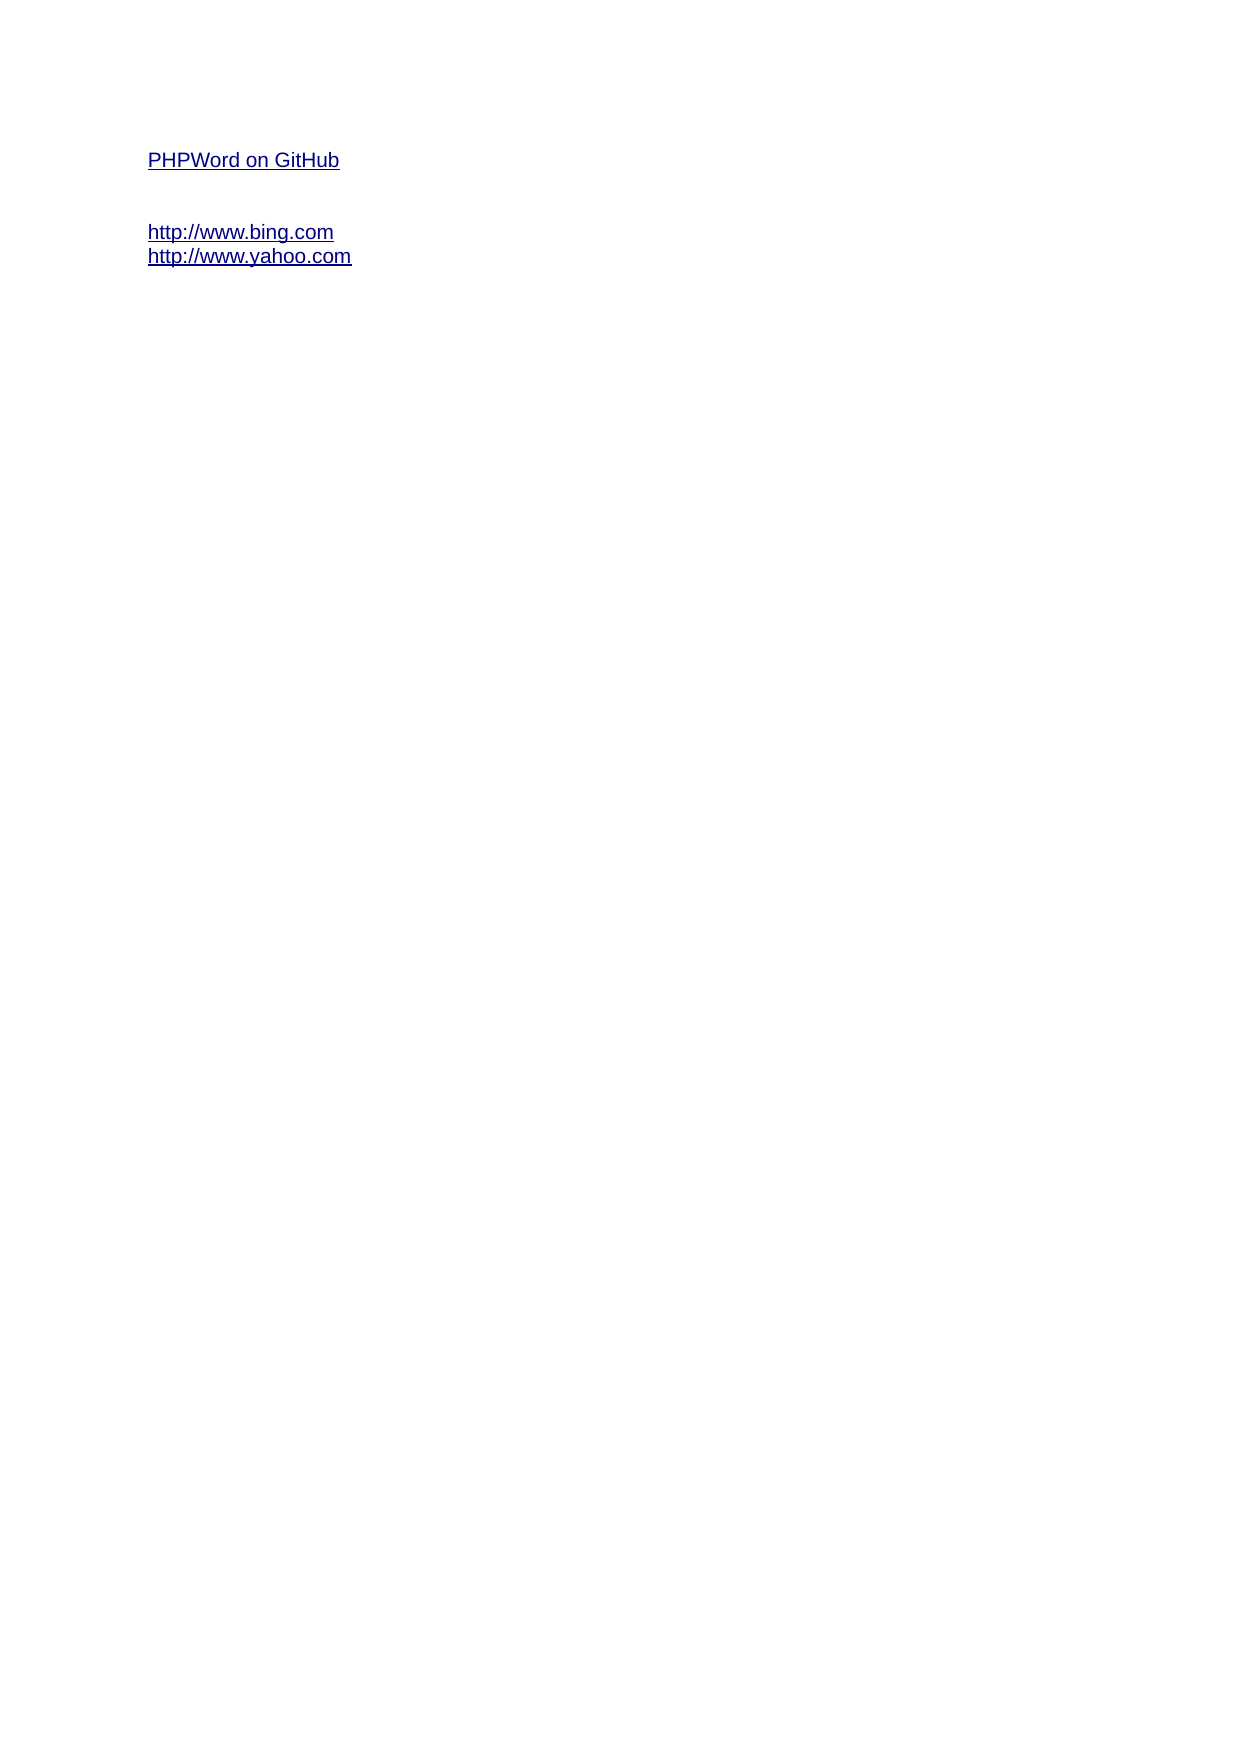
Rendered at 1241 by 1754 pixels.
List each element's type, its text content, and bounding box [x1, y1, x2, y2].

text http://www.yahoo.com [148, 243, 1092, 267]
text http://www.bing.com [148, 219, 1092, 243]
text PHPWord on GitHub [148, 148, 1092, 172]
